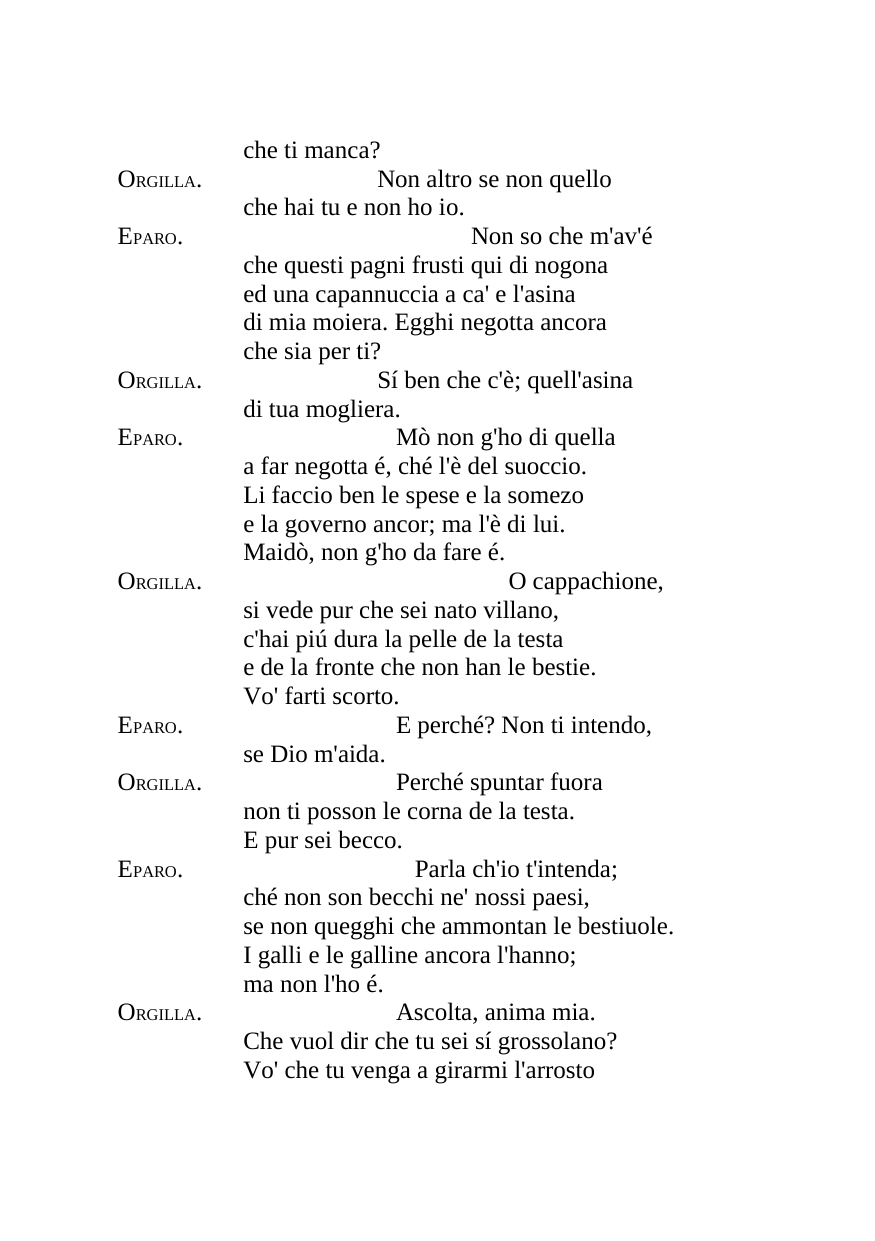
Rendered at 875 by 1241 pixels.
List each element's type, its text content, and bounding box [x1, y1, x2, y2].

table_cell Eparo. [106, 423, 232, 566]
table_cell Ascolta, anima mia. Che vuol dir che tu sei sí grossolano? Vo' che tu venga a girarmi l'arrosto [232, 998, 768, 1084]
table_cell E perché? Non ti intendo, se Dio m'aida. [232, 710, 768, 767]
table_cell Mò non g'ho di quella a far negotta é, ché l'è del suoccio. Li faccio ben le spese e la somezo e la governo ancor; ma l'è di lui. Maidò, non g'ho da fare é. [232, 423, 768, 566]
table_cell che ti manca? [232, 135, 768, 164]
table_cell Sí ben che c'è; quell'asina di tua mogliera. [232, 365, 768, 422]
table_cell Non altro se non quello che hai tu e non ho io. [232, 164, 768, 221]
table_cell Eparo. [106, 221, 232, 365]
table_cell Eparo. [106, 854, 232, 997]
table_cell Orgilla. [106, 998, 232, 1084]
table_cell Parla ch'io t'intenda; ché non son becchi ne' nossi paesi, se non quegghi che ammontan le bestiuole. I galli e le galline ancora l'hanno; ma non l'ho é. [232, 854, 768, 997]
table_cell Orgilla. [106, 164, 232, 221]
table_cell Non so che m'av'é che questi pagni frusti qui di nogona ed una capannuccia a ca' e l'asina di mia moiera. Egghi negotta ancora che sia per ti? [232, 221, 768, 365]
table_cell Eparo. [106, 710, 232, 767]
table_cell O cappachione, si vede pur che sei nato villano, c'hai piú dura la pelle de la testa e de la fronte che non han le bestie. Vo' farti scorto. [232, 566, 768, 710]
table_cell [106, 135, 232, 164]
table_cell Orgilla. [106, 365, 232, 422]
table_cell Orgilla. [106, 566, 232, 710]
table_cell Perché spuntar fuora non ti posson le corna de la testa. E pur sei becco. [232, 768, 768, 854]
table_cell Orgilla. [106, 768, 232, 854]
